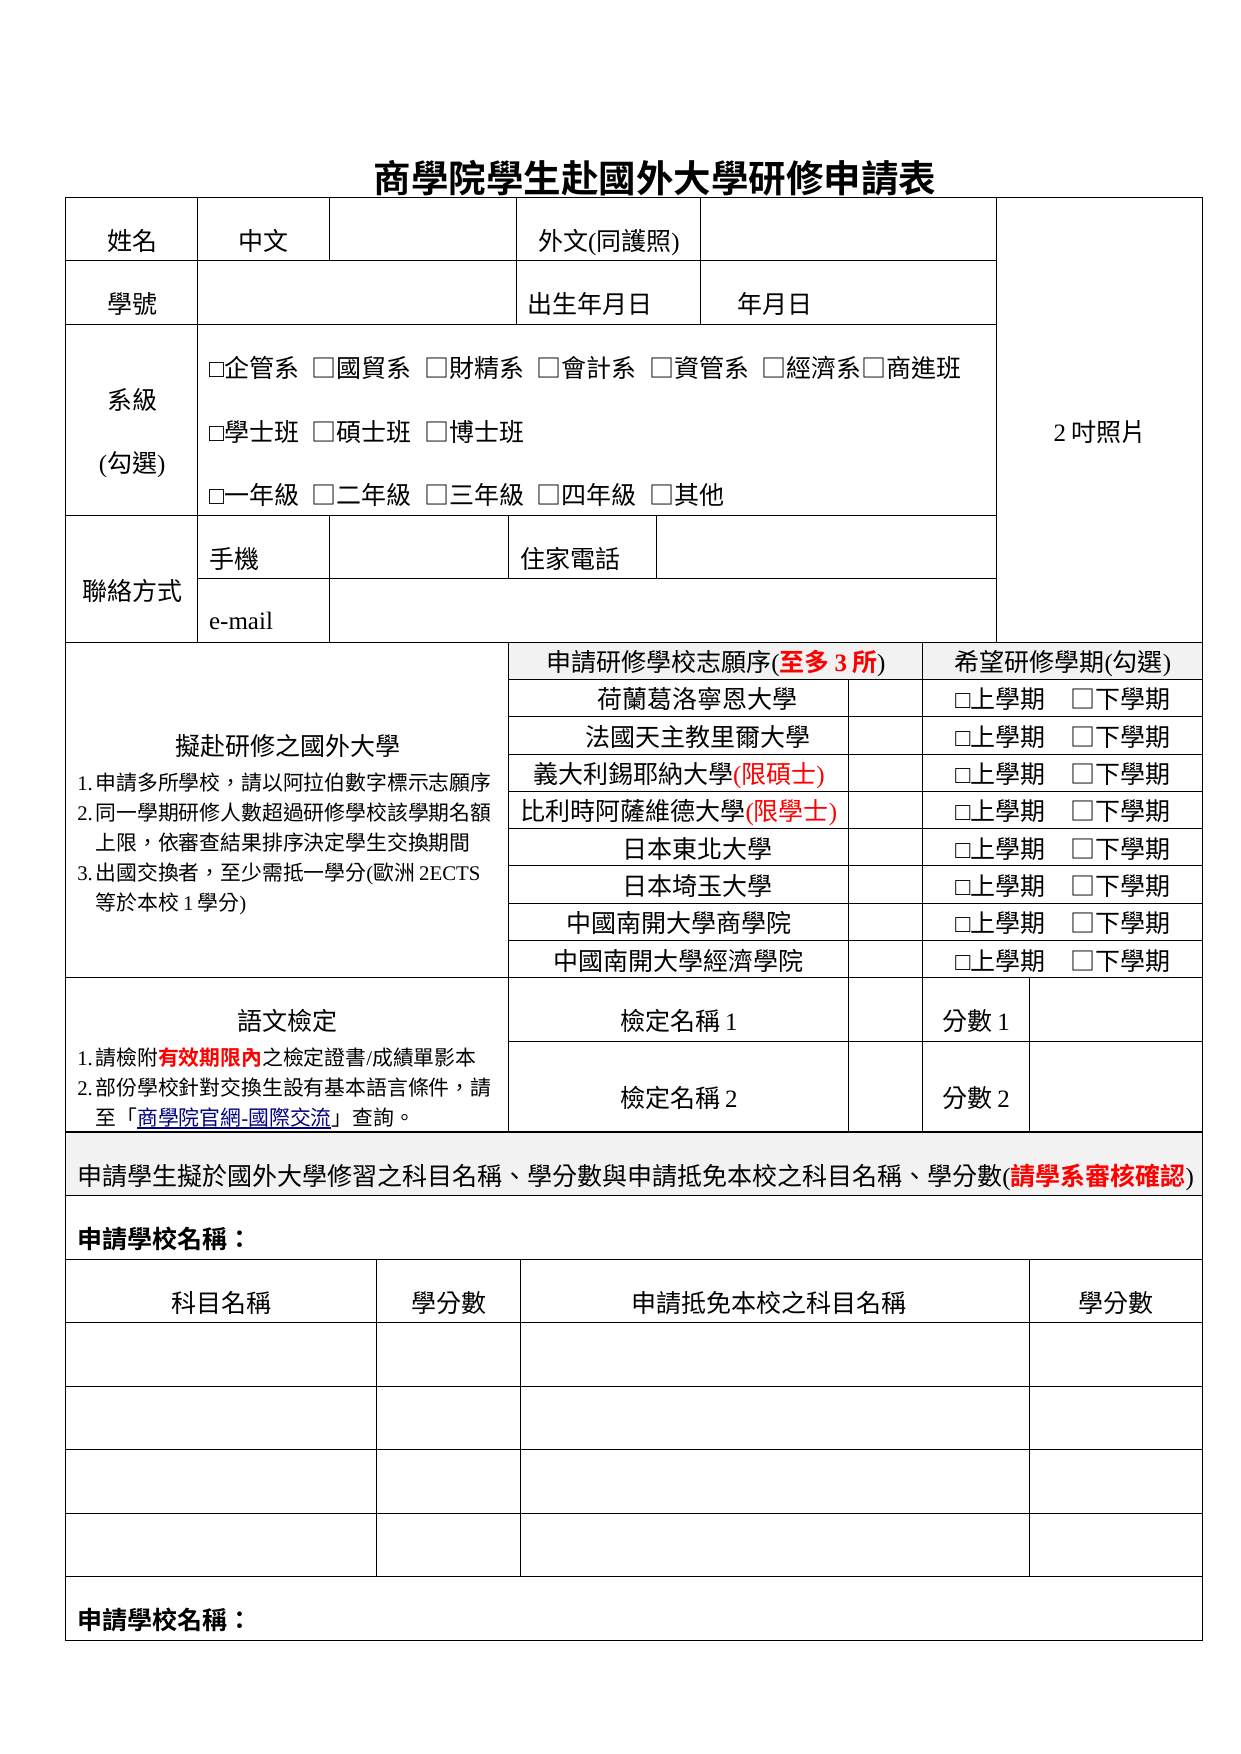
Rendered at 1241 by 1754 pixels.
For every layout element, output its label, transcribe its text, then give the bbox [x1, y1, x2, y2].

table_cell 比利時阿薩維德大學(限學士) [509, 792, 848, 828]
table_cell □上學期 □下學期 [923, 829, 1202, 865]
table_cell 科目名稱 [66, 1260, 376, 1322]
table_cell □上學期 □下學期 [923, 755, 1202, 791]
table_header 外文(同護照) [517, 198, 700, 260]
table_cell [849, 904, 922, 940]
table_cell 語文檢定 請檢附有效期限內之檢定證書/成績單影本 部份學校針對交換生設有基本語言條件，請至「商學院官網-國際交流」查詢。 [66, 978, 508, 1131]
table_cell 日本埼玉大學 [509, 866, 848, 903]
table_cell □企管系 □國貿系 □財精系 □會計系 □資管系 □經濟系□商進班 [198, 325, 996, 387]
table_cell □一年級 □二年級 □三年級 □四年級 □其他 [198, 451, 996, 514]
table_cell [1030, 1042, 1202, 1131]
table_cell 分數2 [923, 1042, 1029, 1131]
table_header [330, 198, 516, 260]
table_cell [521, 1323, 1029, 1386]
table_cell [1030, 1450, 1202, 1513]
table_cell 中國南開大學經濟學院 [509, 941, 848, 977]
table_cell 申請學校名稱： [66, 1196, 1202, 1258]
table_cell 手機 [198, 516, 329, 578]
table_cell [521, 1387, 1029, 1449]
table_cell □上學期 □下學期 [923, 904, 1202, 940]
table_header 中文 [198, 198, 329, 260]
table_cell □上學期 □下學期 [923, 717, 1202, 753]
table_cell □學士班 □碩士班 □博士班 [198, 388, 996, 451]
text 商學院學生赴國外大學研修申請表 [187, 134, 1122, 197]
table_cell [1030, 978, 1202, 1041]
table_cell [330, 579, 996, 642]
table_cell [66, 1514, 376, 1576]
table_cell 年月日 [701, 261, 996, 324]
table_cell 擬赴研修之國外大學 申請多所學校，請以阿拉伯數字標示志願序 同一學期研修人數超過研修學校該學期名額上限，依審查結果排序決定學生交換期間 出國交換者，至少需抵一學分(歐洲2ECTS等於本校1學分) [66, 643, 508, 977]
table_cell 檢定名稱1 [509, 978, 848, 1041]
table_cell 學號 [66, 261, 197, 324]
table_cell [849, 755, 922, 791]
table_cell 住家電話 [509, 516, 656, 578]
table_cell [198, 261, 516, 324]
table_header [701, 198, 996, 260]
table_cell 檢定名稱2 [509, 1042, 848, 1131]
table_cell 分數1 [923, 978, 1029, 1041]
table_cell [377, 1387, 520, 1449]
table_cell □上學期 □下學期 [923, 941, 1202, 977]
table_cell 中國南開大學商學院 [509, 904, 848, 940]
table_cell □上學期 □下學期 [923, 792, 1202, 828]
table_cell 系級 (勾選) [66, 325, 197, 514]
table_cell [849, 1042, 922, 1131]
table_cell [849, 717, 922, 753]
table_cell 希望研修學期(勾選) [923, 643, 1202, 679]
table_cell [377, 1323, 520, 1386]
table_cell 學分數 [377, 1260, 520, 1322]
table_cell [849, 978, 922, 1041]
table_cell [377, 1450, 520, 1513]
table_cell [849, 941, 922, 977]
table_cell 申請抵免本校之科目名稱 [521, 1260, 1029, 1322]
table_cell 申請學生擬於國外大學修習之科目名稱、學分數與申請抵免本校之科目名稱、學分數(請學系審核確認) [66, 1133, 1202, 1195]
table_cell [330, 516, 508, 578]
table_cell [521, 1450, 1029, 1513]
table_cell [66, 1387, 376, 1449]
table_cell [849, 866, 922, 903]
table_cell [377, 1514, 520, 1576]
table_cell [66, 1450, 376, 1513]
table_cell 申請學校名稱： [66, 1577, 1202, 1640]
table_cell 出生年月日 [517, 261, 700, 324]
table_cell 學分數 [1030, 1260, 1202, 1322]
table_cell [849, 829, 922, 865]
table_cell [849, 680, 922, 716]
table_cell [1030, 1514, 1202, 1576]
table_cell □上學期 □下學期 [923, 866, 1202, 903]
table_header 2吋照片 [997, 198, 1202, 642]
table_cell 荷蘭葛洛寧恩大學 [509, 680, 848, 716]
table_cell 法國天主教里爾大學 [509, 717, 848, 753]
table_cell 申請研修學校志願序(至多3所) [509, 643, 922, 679]
table_cell [1030, 1323, 1202, 1386]
table_cell [849, 792, 922, 828]
table_cell e-mail [198, 579, 329, 642]
table_cell 日本東北大學 [509, 829, 848, 865]
table_cell [1030, 1387, 1202, 1449]
table_cell [66, 1323, 376, 1386]
table_cell □上學期 □下學期 [923, 680, 1202, 716]
table_cell 義大利錫耶納大學(限碩士) [509, 755, 848, 791]
table_cell [521, 1514, 1029, 1576]
table_header 姓名 [66, 198, 197, 260]
table_cell [657, 516, 996, 578]
table_cell 聯絡方式 [66, 516, 197, 642]
